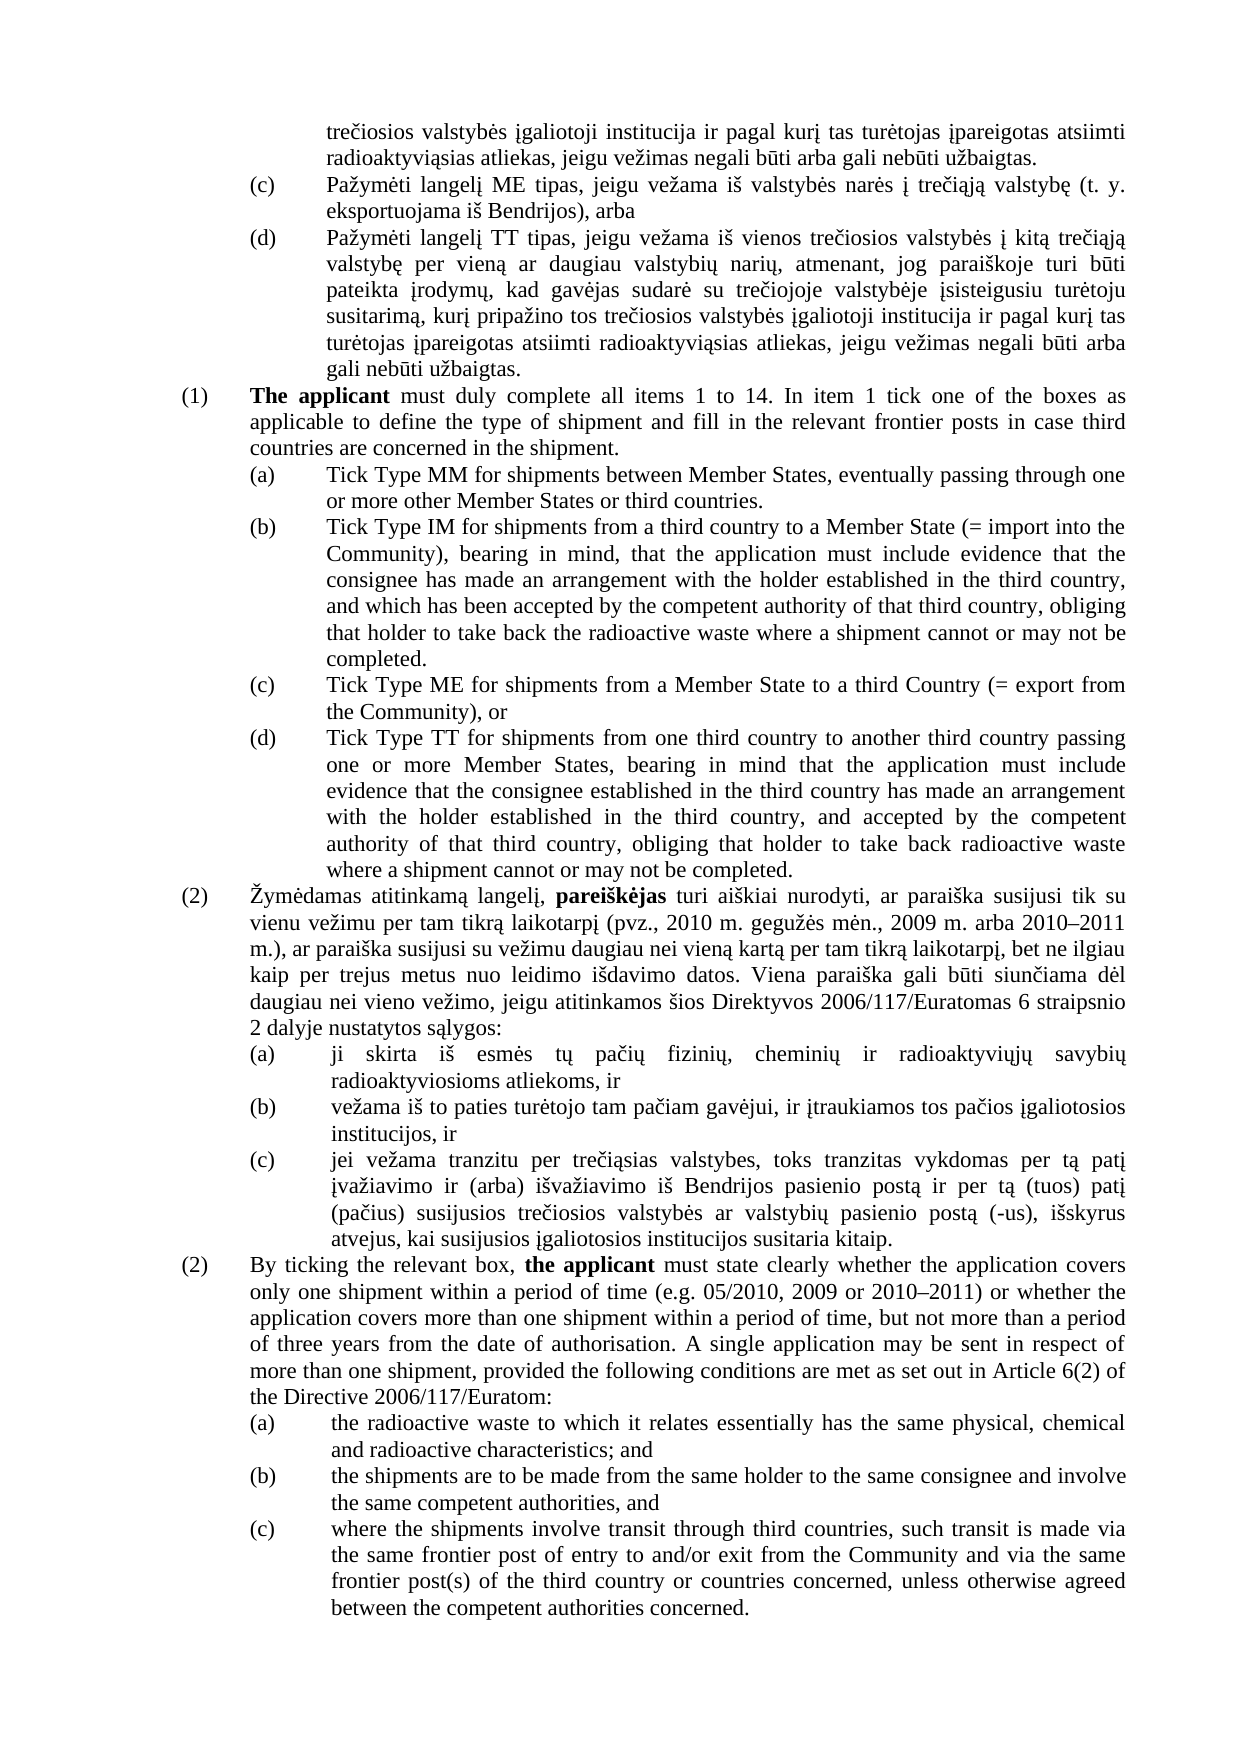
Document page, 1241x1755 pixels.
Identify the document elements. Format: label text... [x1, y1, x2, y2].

table_cell the shipments are to be made from the same holder to the same consignee and involve the same competent authorities, and [327, 1462, 1131, 1515]
table_cell trečiosios valstybės įgaliotoji institucija ir pagal kurį tas turėtojas įpareigotas atsiimti radioaktyviąsias atliekas, jeigu vežimas negali būti arba gali nebūti užbaigtas. [322, 118, 1131, 171]
table_cell Tick Type MM for shipments between Member States, eventually passing through one or more other Member States or third countries. [322, 461, 1131, 513]
table_cell (1) [177, 382, 245, 882]
table_cell (c) [245, 171, 322, 223]
table_cell jei vežama tranzitu per trečiąsias valstybes, toks tranzitas vykdomas per tą patį įvažiavimo ir (arba) išvažiavimo iš Bendrijos pasienio postą ir per tą (tuos) patį (pačius) susijusios trečiosios valstybės ar valstybių pasienio postą (-us), išskyrus atvejus, kai susijusios įgaliotosios institucijos susitaria kitaip. [327, 1146, 1131, 1251]
table_cell [245, 118, 322, 171]
table_cell [177, 1515, 245, 1620]
table_cell [177, 1462, 245, 1515]
table_cell (c) [245, 1515, 327, 1620]
table_cell Tick Type ME for shipments from a Member State to a third Country (= export from the Community), or [322, 672, 1131, 724]
table_cell Tick Type IM for shipments from a third country to a Member State (= import into the Community), bearing in mind, that the application must include evidence that the consignee has made an arrangement with the holder established in the third country, and which has been accepted by the competent authority of that third country, obliging that holder to take back the radioactive waste where a shipment cannot or may not be completed. [322, 514, 1131, 672]
table_cell By ticking the relevant box, the applicant must state clearly whether the application covers only one shipment within a period of time (e.g. 05/2010, 2009 or 2010–2011) or whether the application covers more than one shipment within a period of time, but not more than a period of three years from the date of authorisation. A single application may be sent in respect of more than one shipment, provided the following conditions are met as set out in Article 6(2) of the Directive 2006/117/Euratom: [245, 1251, 1131, 1409]
table_cell (d) [245, 224, 322, 382]
table_cell vežama iš to paties turėtojo tam pačiam gavėjui, ir įtraukiamos tos pačios įgaliotosios institucijos, ir [327, 1093, 1131, 1146]
table_cell (2) [177, 883, 245, 1251]
table_cell (b) [245, 514, 322, 672]
table_cell (a) [245, 1410, 327, 1462]
table_cell [177, 1410, 245, 1462]
table_cell Pažymėti langelį ME tipas, jeigu vežama iš valstybės narės į trečiąją valstybę (t. y. eksportuojama iš Bendrijos), arba [322, 171, 1131, 223]
table_cell Pažymėti langelį TT tipas, jeigu vežama iš vienos trečiosios valstybės į kitą trečiąją valstybę per vieną ar daugiau valstybių narių, atmenant, jog paraiškoje turi būti pateikta įrodymų, kad gavėjas sudarė su trečiojoje valstybėje įsisteigusiu turėtoju susitarimą, kurį pripažino tos trečiosios valstybės įgaliotoji institucija ir pagal kurį tas turėtojas įpareigotas atsiimti radioaktyviąsias atliekas, jeigu vežimas negali būti arba gali nebūti užbaigtas. [322, 224, 1131, 382]
table_cell the radioactive waste to which it relates essentially has the same physical, chemical and radioactive characteristics; and [327, 1410, 1131, 1462]
table_cell The applicant must duly complete all items 1 to 14. In item 1 tick one of the boxes as applicable to define the type of shipment and fill in the relevant frontier posts in case third countries are concerned in the shipment. [245, 382, 1131, 461]
table_cell (b) [245, 1462, 327, 1515]
table_cell ji skirta iš esmės tų pačių fizinių, cheminių ir radioaktyviųjų savybių radioaktyviosioms atliekoms, ir [327, 1041, 1131, 1093]
table_cell (c) [245, 672, 322, 724]
table_cell (a) [245, 1041, 327, 1093]
table_cell where the shipments involve transit through third countries, such transit is made via the same frontier post of entry to and/or exit from the Community and via the same frontier post(s) of the third country or countries concerned, unless otherwise agreed between the competent authorities concerned. [327, 1515, 1131, 1620]
table_cell [177, 118, 245, 382]
table_cell Žymėdamas atitinkamą langelį, pareiškėjas turi aiškiai nurodyti, ar paraiška susijusi tik su vienu vežimu per tam tikrą laikotarpį (pvz., 2010 m. gegužės mėn., 2009 m. arba 2010–2011 m.), ar paraiška susijusi su vežimu daugiau nei vieną kartą per tam tikrą laikotarpį, bet ne ilgiau kaip per trejus metus nuo leidimo išdavimo datos. Viena paraiška gali būti siunčiama dėl daugiau nei vieno vežimo, jeigu atitinkamos šios Direktyvos 2006/117/Euratomas 6 straipsnio 2 dalyje nustatytos sąlygos: [245, 883, 1131, 1041]
table_cell (2) [177, 1251, 245, 1409]
table_cell (c) [245, 1146, 327, 1251]
table_cell Tick Type TT for shipments from one third country to another third country passing one or more Member States, bearing in mind that the application must include evidence that the consignee established in the third country has made an arrangement with the holder established in the third country, and accepted by the competent authority of that third country, obliging that holder to take back radioactive waste where a shipment cannot or may not be completed. [322, 724, 1131, 882]
table_cell (b) [245, 1093, 327, 1146]
table_cell (a) [245, 461, 322, 513]
table_cell (d) [245, 724, 322, 882]
